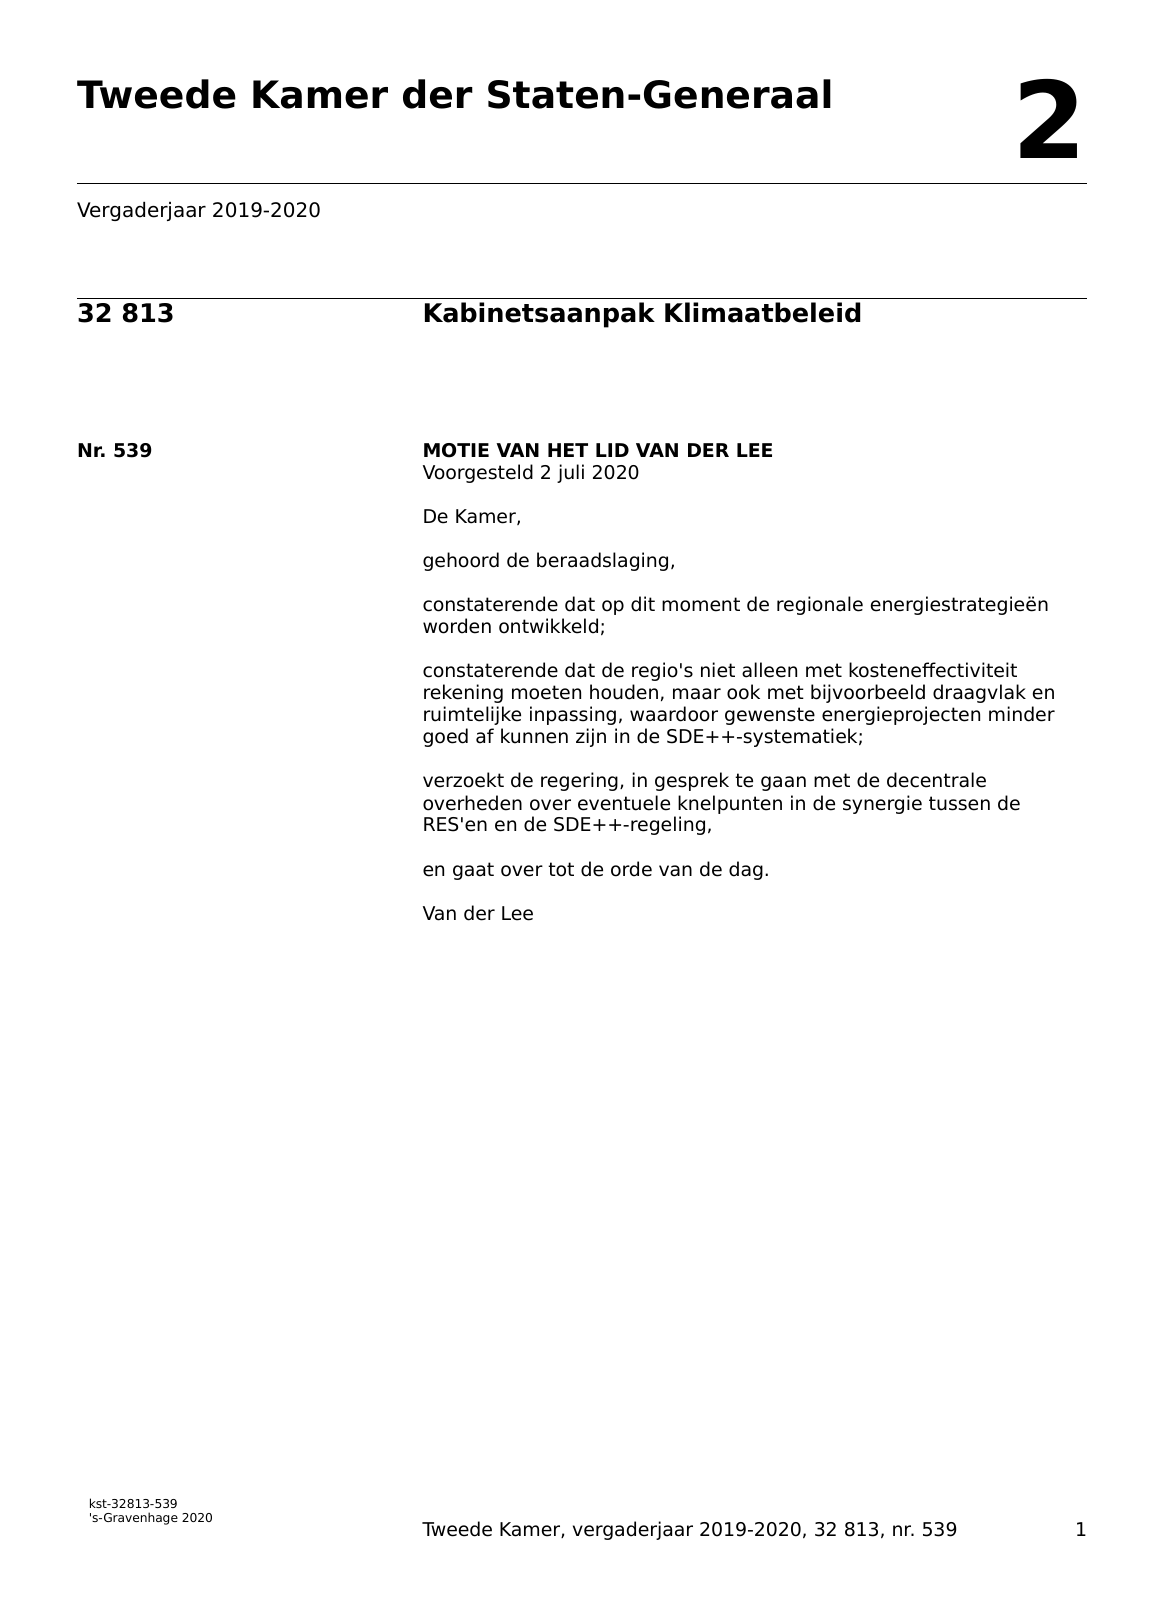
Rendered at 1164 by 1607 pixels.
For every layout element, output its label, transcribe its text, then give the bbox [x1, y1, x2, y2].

table_header Tweede Kamer der Staten-Generaal [77, 59, 886, 183]
text constaterende dat op dit moment de regionale energiestrategieën worden ontwikkeld; [422, 594, 1087, 638]
text constaterende dat de regio's niet alleen met kosteneffectiviteit rekening moeten houden, maar ook met bijvoorbeeld draagvlak en ruimtelijke inpassing, waardoor gewenste energieprojecten minder goed af kunnen zijn in de SDE++-systematiek; [422, 660, 1087, 748]
text en gaat over tot de orde van de dag. [422, 858, 1087, 881]
text 's-Gravenhage 2020 [88, 1511, 323, 1525]
table_cell Vergaderjaar 2019-2020 [77, 184, 1087, 298]
text Van der Lee [422, 903, 1087, 925]
table_header 2 [886, 59, 1087, 183]
subtitle Nr. 539 MOTIE VAN HET LID VAN DER LEE [77, 440, 1087, 462]
text kst-32813-539 [88, 1497, 323, 1511]
text De Kamer, [422, 506, 1087, 528]
subtitle 32 813 Kabinetsaanpak Klimaatbeleid [77, 299, 1087, 329]
text Voorgesteld 2 juli 2020 [422, 462, 1087, 484]
text gehoord de beraadslaging, [422, 550, 1087, 572]
text verzoekt de regering, in gesprek te gaan met de decentrale overheden over eventuele knelpunten in de synergie tussen de RES'en en de SDE++-regeling, [422, 770, 1087, 836]
